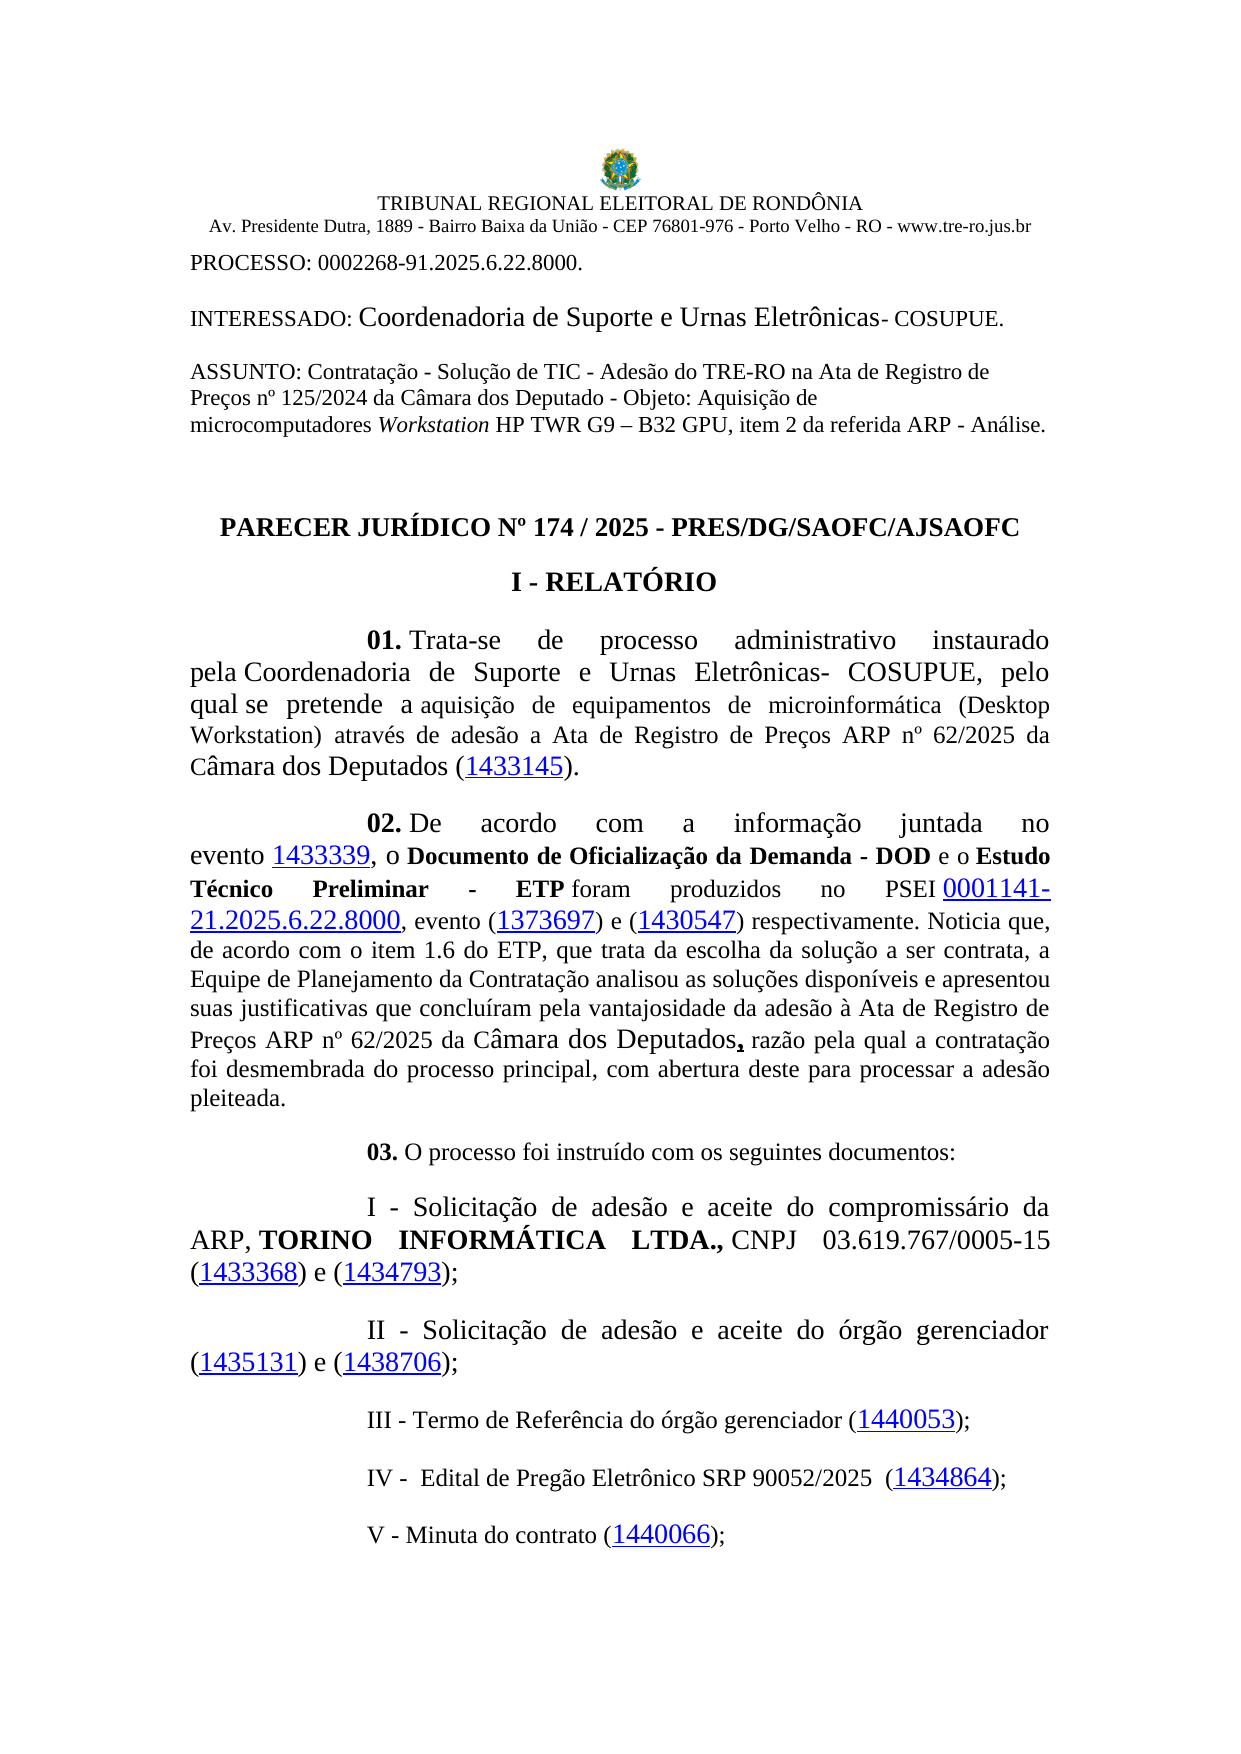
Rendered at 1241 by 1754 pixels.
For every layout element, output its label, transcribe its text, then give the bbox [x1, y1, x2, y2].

text 03. O processo foi instruído com os seguintes documentos: [190, 1137, 1051, 1166]
text IV - Edital de Pregão Eletrônico SRP 90052/2025 (1434864); [190, 1460, 1051, 1492]
text I - Solicitação de adesão e aceite do compromissário da ARP, TORINO INFORMÁTICA LTDA., CNPJ 03.619.767/0005-15 (1433368) e (1434793); [190, 1191, 1051, 1288]
text INTERESSADO: Coordenadoria de Suporte e Urnas Eletrônicas- COSUPUE. [190, 301, 1051, 333]
text Parecer Jurídico Nº 174 / 2025 - PRES/DG/SAOFC/AJSAOFC [177, 511, 1063, 542]
text I - RELATÓRIO [177, 565, 1051, 598]
text 01. Trata-se de processo administrativo instaurado pela Coordenadoria de Suporte e Urnas Eletrônicas- COSUPUE, pelo qual se pretende a aquisição de equipamentos de microinformática (Desktop Workstation) através de adesão a Ata de Registro de Preços ARP nº 62/2025 da Câmara dos Deputados (1433145). [190, 623, 1051, 781]
text PROCESSO: 0002268-91.2025.6.22.8000. [190, 249, 1051, 276]
text V - Minuta do contrato (1440066); [190, 1517, 1051, 1550]
text 02. De acordo com a informação juntada no evento 1433339, o Documento de Oficialização da Demanda - DOD e o Estudo Técnico Preliminar - ETP foram produzidos no PSEI 0001141-21.2025.6.22.8000, evento (1373697) e (1430547) respectivamente. Noticia que, de acordo com o item 1.6 do ETP, que trata da escolha da solução a ser contrata, a Equipe de Planejamento da Contratação analisou as soluções disponíveis e apresentou suas justificativas que concluíram pela vantajosidade da adesão à Ata de Registro de Preços ARP nº 62/2025 da Câmara dos Deputados, razão pela qual a contratação foi desmembrada do processo principal, com abertura deste para processar a adesão pleiteada. [190, 806, 1051, 1112]
text Av. Presidente Dutra, 1889 - Bairro Baixa da União - CEP 76801-976 - Porto Velho - RO - www.tre-ro.jus.br [177, 215, 1063, 237]
text III - Termo de Referência do órgão gerenciador (1440053); [190, 1402, 1051, 1435]
text II - Solicitação de adesão e aceite do órgão gerenciador (1435131) e (1438706); [190, 1313, 1051, 1377]
text ASSUNTO: Contratação - Solução de TIC - Adesão do TRE-RO na Ata de Registro de Preços nº 125/2024 da Câmara dos Deputado - Objeto: Aquisição de microcomputadores Workstation HP TWR G9 – B32 GPU, item 2 da referida ARP - Análise. [190, 358, 1051, 437]
text TRIBUNAL REGIONAL ELEITORAL DE RONDÔNIA [177, 191, 1063, 215]
